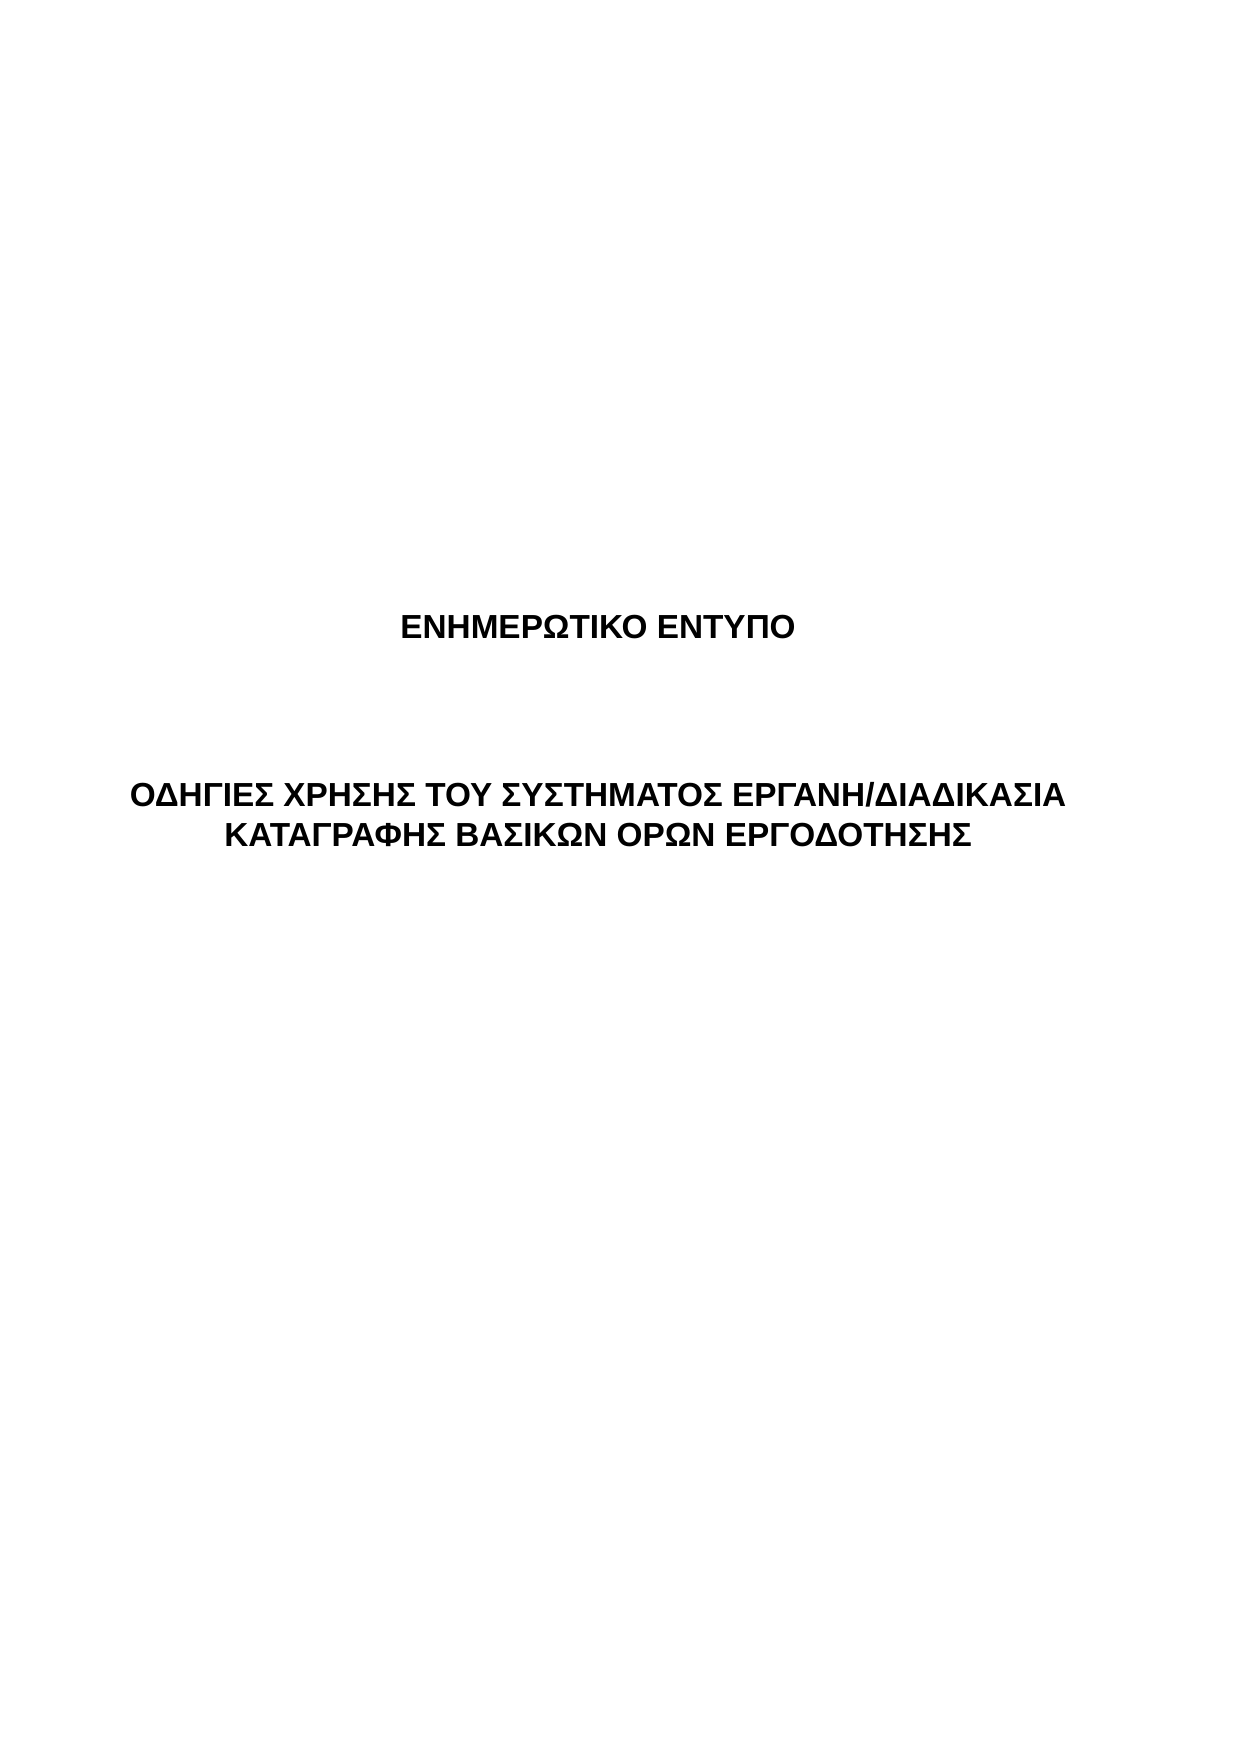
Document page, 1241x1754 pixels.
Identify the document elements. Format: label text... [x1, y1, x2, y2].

text ΕΝΗΜΕΡΩΤΙΚΟ ΕΝΤΥΠΟ [59, 607, 1137, 645]
text ΟΔΗΓΙΕΣ ΧΡΗΣΗΣ ΤΟΥ ΣΥΣΤΗΜΑΤΟΣ ΕΡΓΑΝΗ/ΔΙΑΔΙΚΑΣΙΑ ΚΑΤΑΓΡΑΦΗΣ ΒΑΣΙΚΩΝ ΟΡΩΝ ΕΡΓΟΔΟΤΗΣΗΣ [59, 776, 1137, 853]
